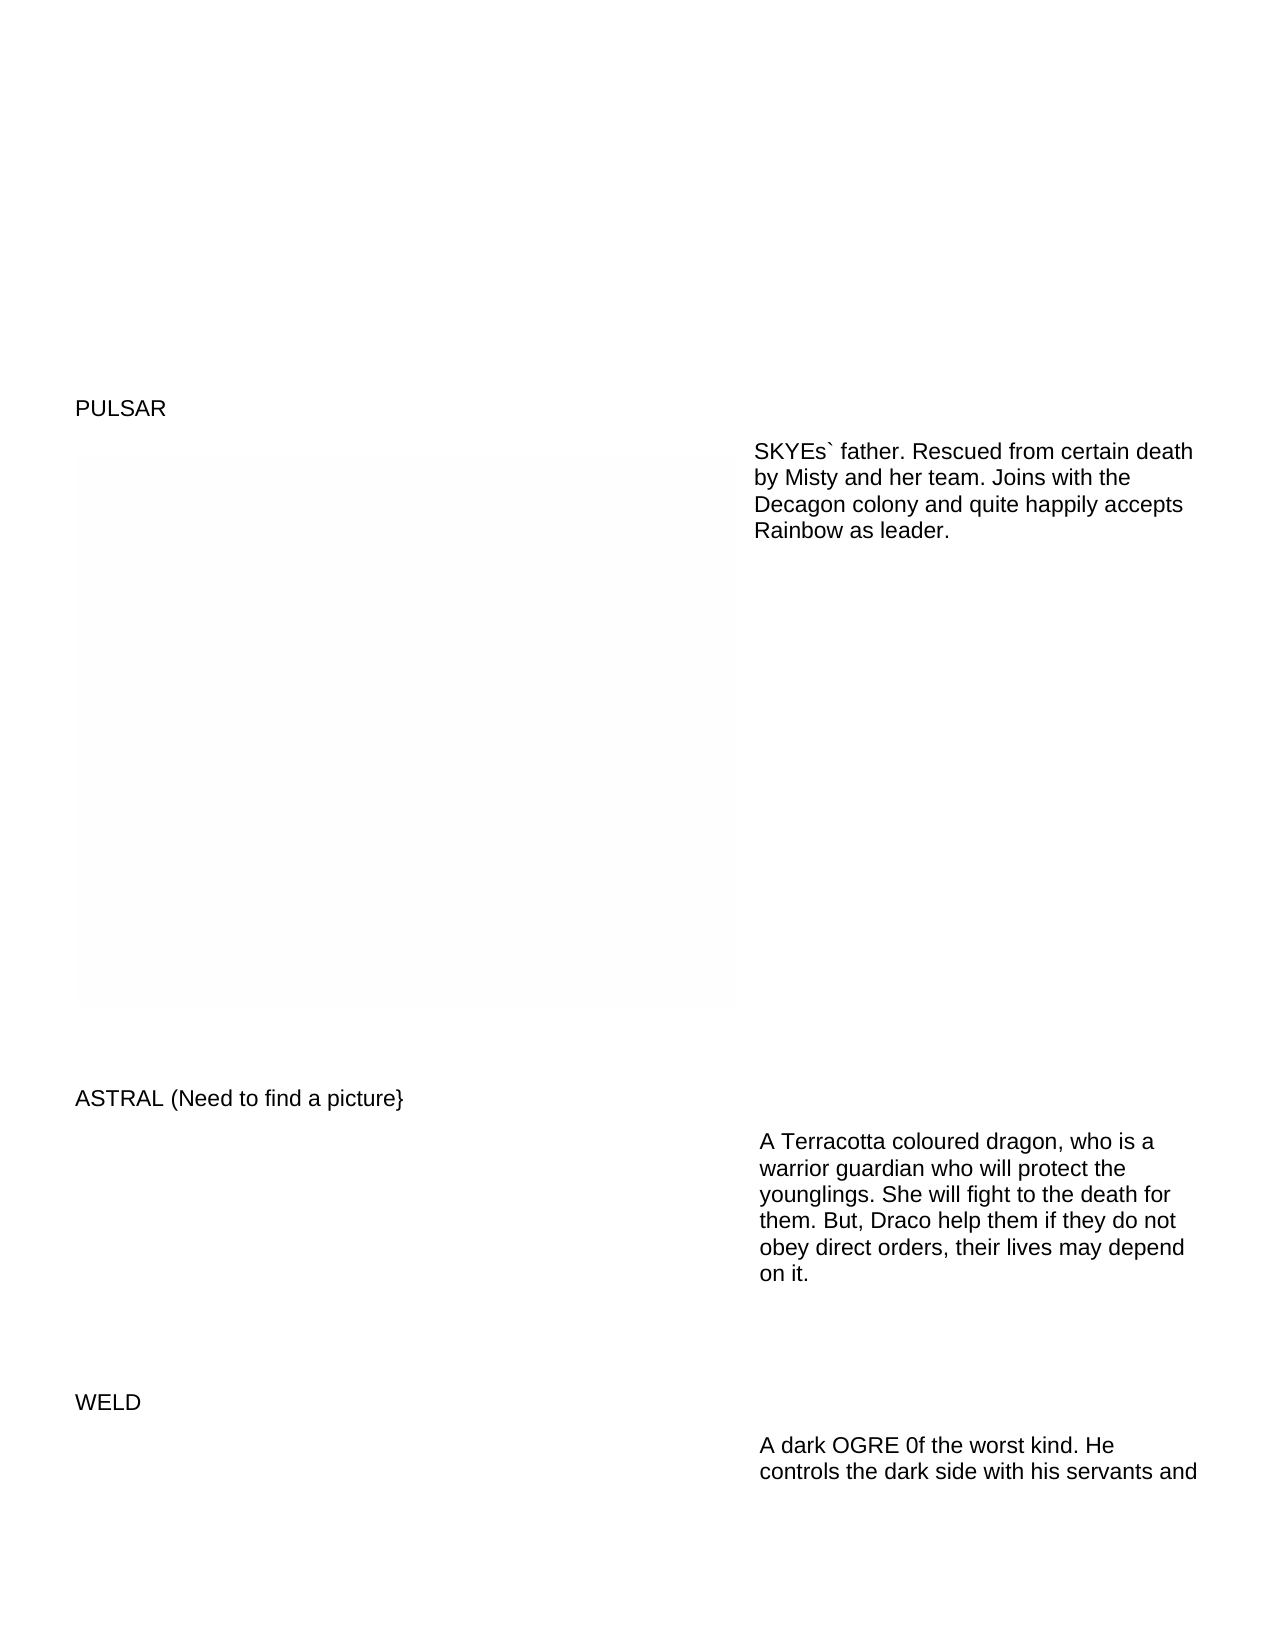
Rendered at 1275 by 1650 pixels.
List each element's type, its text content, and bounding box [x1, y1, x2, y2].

text PULSAR [75, 395, 967, 421]
text A Terracotta coloured dragon, who is a warrior guardian who will protect the younglings. She will fight to the death for them. But, Draco help them if they do not obey direct orders, their lives may depend on it. [759, 1128, 1200, 1286]
text ASTRAL (Need to find a picture} [75, 1085, 1200, 1111]
text SKYEs` father. Rescued from certain death by Misty and her team. Joins with the Decagon colony and quite happily accepts Rainbow as leader. [75, 438, 1200, 543]
picture [78, 456, 736, 1007]
text WELD [75, 1389, 1200, 1415]
text A dark OGRE 0f the worst kind. He controls the dark side with his servants and [759, 1432, 1200, 1485]
